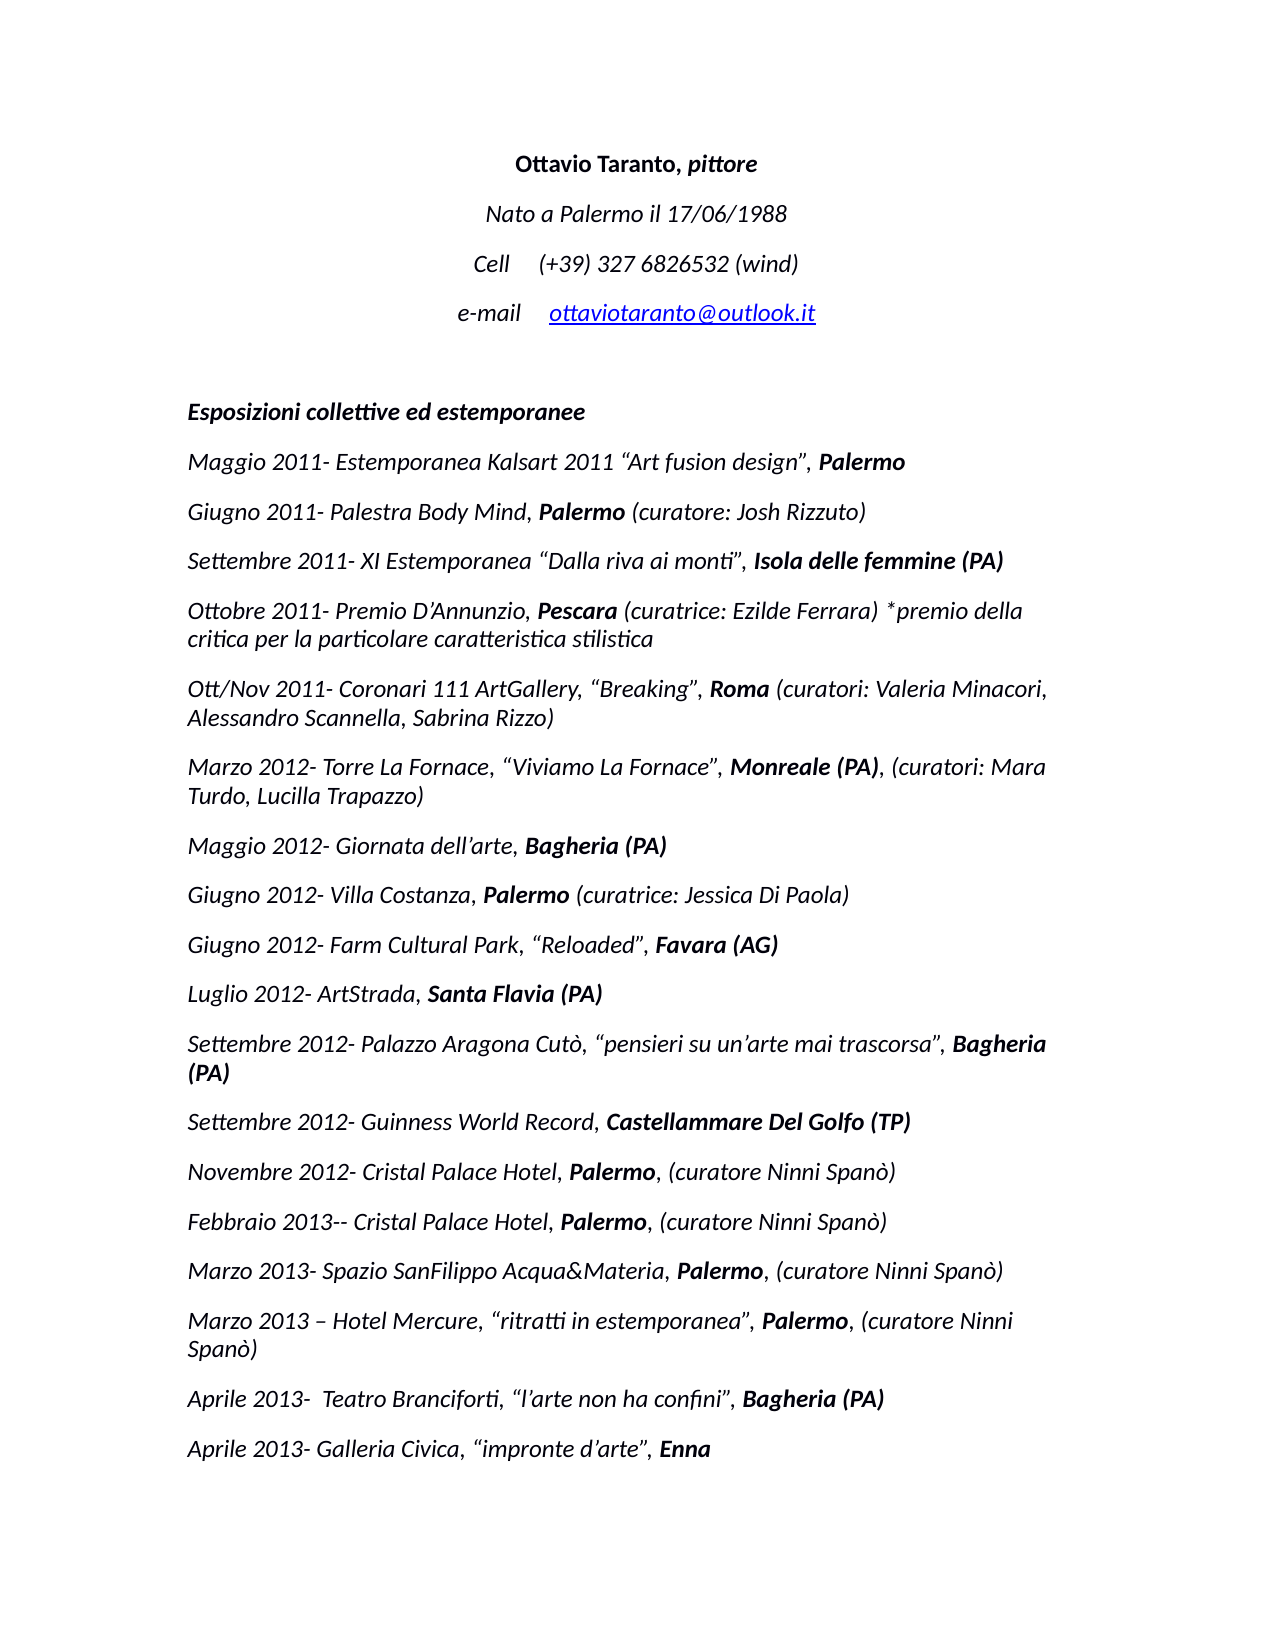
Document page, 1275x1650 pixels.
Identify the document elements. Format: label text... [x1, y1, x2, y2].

text Ottobre 2011- Premio D’Annunzio, Pescara (curatrice: Ezilde Ferrara) *premio della critica per la particolare caratteristica stilistica [187, 596, 1087, 654]
text Aprile 2013- Galleria Civica, “impronte d’arte”, Enna [187, 1434, 1087, 1463]
text Settembre 2012- Guinness World Record, Castellammare Del Golfo (TP) [187, 1108, 1087, 1137]
text Giugno 2012- Villa Costanza, Palermo (curatrice: Jessica Di Paola) [187, 881, 1087, 909]
text Marzo 2013 – Hotel Mercure, “ritratti in estemporanea”, Palermo, (curatore Ninni Spanò) [187, 1306, 1087, 1364]
text e-mail ottaviotaranto@outlook.it [187, 299, 1087, 327]
text Settembre 2012- Palazzo Aragona Cutò, “pensieri su un’arte mai trascorsa”, Bagheria (PA) [187, 1029, 1087, 1087]
text Marzo 2012- Torre La Fornace, “Viviamo La Fornace”, Monreale (PA), (curatori: Mara Turdo, Lucilla Trapazzo) [187, 753, 1087, 810]
text Ott/Nov 2011- Coronari 111 ArtGallery, “Breaking”, Roma (curatori: Valeria Minacori, Alessandro Scannella, Sabrina Rizzo) [187, 674, 1087, 732]
text Aprile 2013- Teatro Branciforti, “l’arte non ha confini”, Bagheria (PA) [187, 1384, 1087, 1413]
text Febbraio 2013-- Cristal Palace Hotel, Palermo, (curatore Ninni Spanò) [187, 1207, 1087, 1236]
text Giugno 2011- Palestra Body Mind, Palermo (curatore: Josh Rizzuto) [187, 497, 1087, 526]
text Luglio 2012- ArtStrada, Santa Flavia (PA) [187, 980, 1087, 1009]
text Ottavio Taranto, pittore [187, 150, 1087, 179]
text Cell (+39) 327 6826532 (wind) [187, 249, 1087, 278]
text Marzo 2013- Spazio SanFilippo Acqua&Materia, Palermo, (curatore Ninni Spanò) [187, 1257, 1087, 1285]
text Nato a Palermo il 17/06/1988 [187, 199, 1087, 228]
text Settembre 2011- XI Estemporanea “Dalla riva ai monti”, Isola delle femmine (PA) [187, 547, 1087, 575]
text Maggio 2011- Estemporanea Kalsart 2011 “Art fusion design”, Palermo [187, 447, 1087, 476]
text Esposizioni collettive ed estemporanee [187, 398, 1087, 427]
text Maggio 2012- Giornata dell’arte, Bagheria (PA) [187, 831, 1087, 860]
text Novembre 2012- Cristal Palace Hotel, Palermo, (curatore Ninni Spanò) [187, 1157, 1087, 1186]
text Giugno 2012- Farm Cultural Park, “Reloaded”, Favara (AG) [187, 930, 1087, 959]
